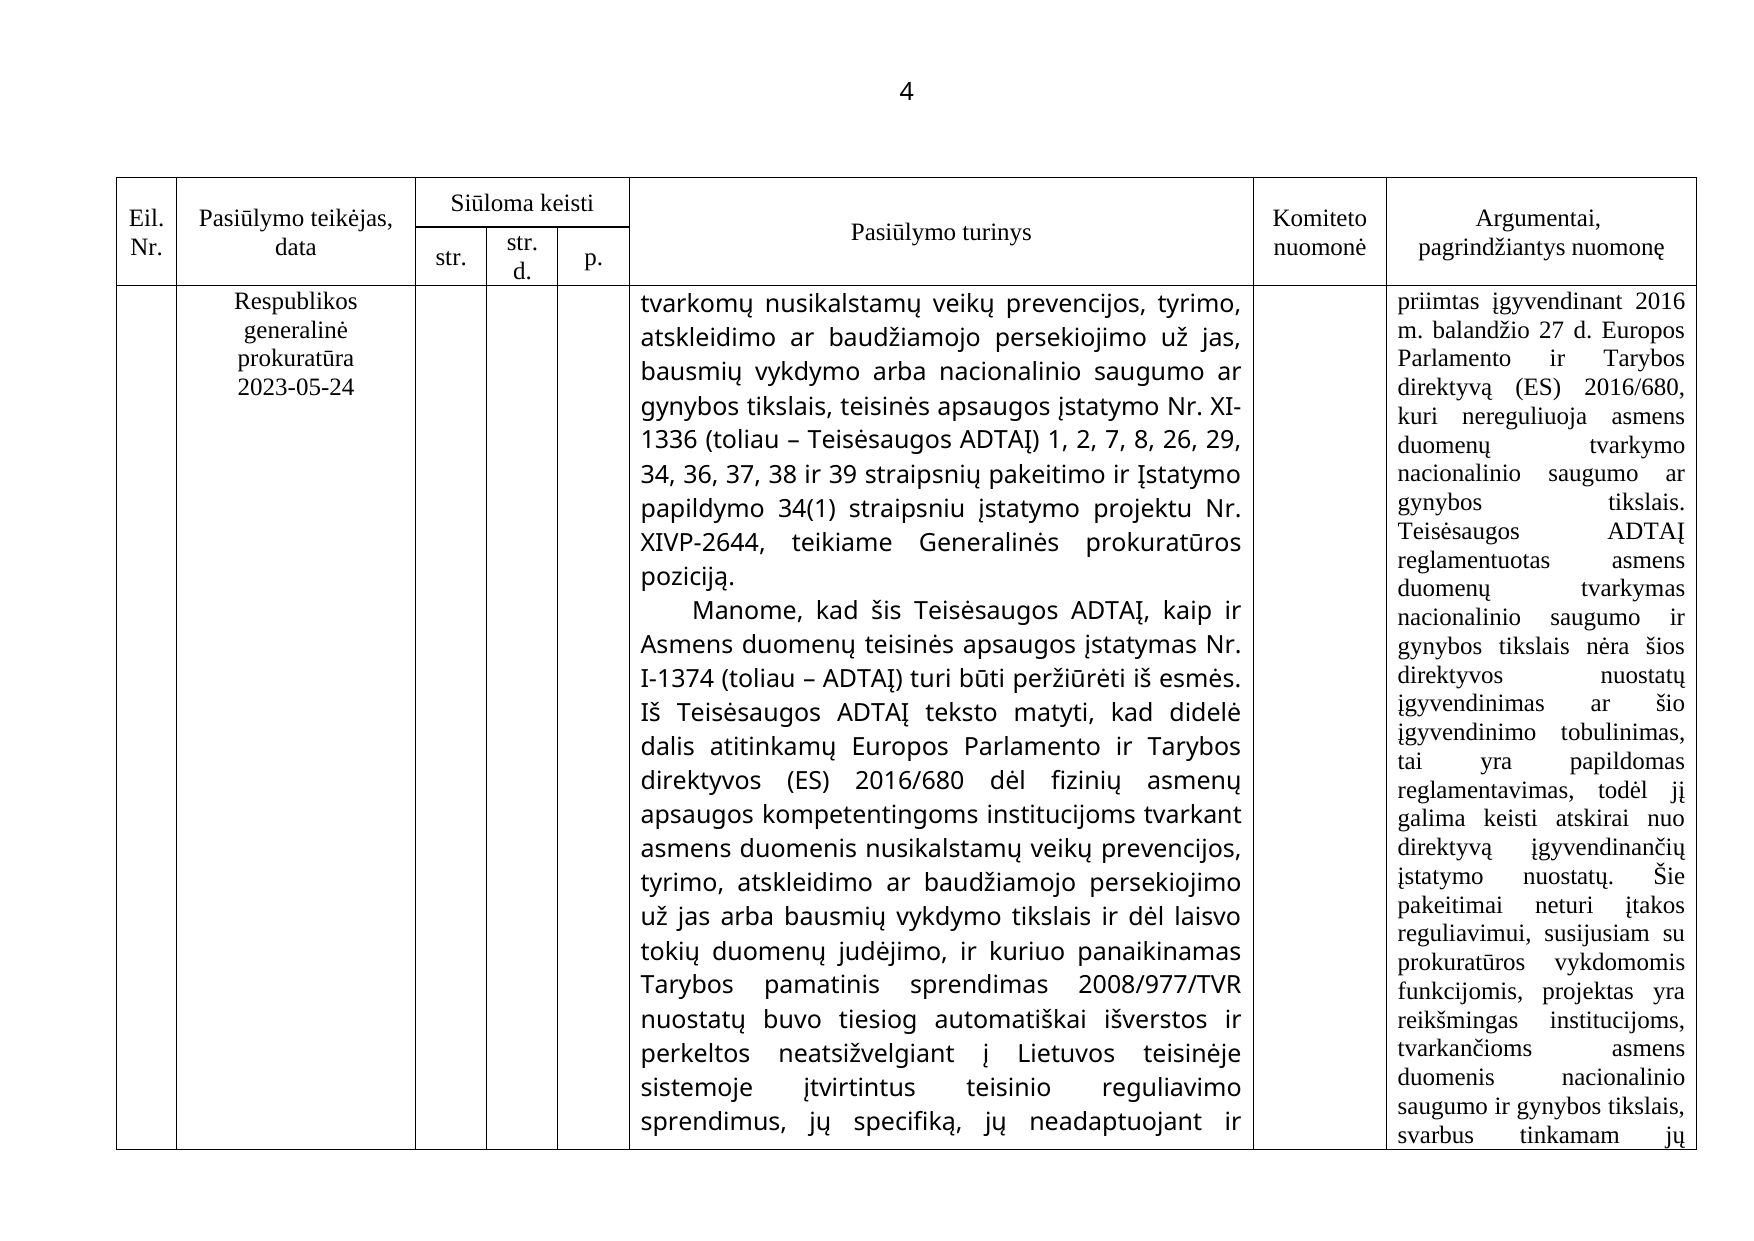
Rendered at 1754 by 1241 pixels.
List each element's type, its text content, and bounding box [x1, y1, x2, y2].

table_cell [1254, 286, 1386, 1148]
table_cell str. [416, 228, 486, 285]
table_cell [416, 286, 486, 1148]
table_cell str. d. [487, 228, 557, 285]
table_header Argumentai, pagrindžiantys nuomonę [1387, 178, 1696, 285]
table_header Pasiūlymo turinys [630, 178, 1253, 285]
table_header Komiteto nuomonė [1254, 178, 1386, 285]
table_cell p. [558, 228, 629, 285]
table_header Pasiūlymo teikėjas, data [177, 178, 415, 285]
table_header Eil. Nr. [117, 178, 176, 285]
table_cell tvarkomų nusikalstamų veikų prevencijos, tyrimo, atskleidimo ar baudžiamojo persekiojimo už jas, bausmių vykdymo arba nacionalinio saugumo ar gynybos tikslais, teisinės apsaugos įstatymo Nr. XI-1336 (toliau – Teisėsaugos ADTAĮ) 1, 2, 7, 8, 26, 29, 34, 36, 37, 38 ir 39 straipsnių pakeitimo ir Įstatymo papildymo 34(1) straipsniu įstatymo projektu Nr. XIVP-2644, teikiame Generalinės prokuratūros poziciją. Manome, kad šis Teisėsaugos ADTAĮ, kaip ir Asmens duomenų teisinės apsaugos įstatymas Nr. I-1374 (toliau – ADTAĮ) turi būti peržiūrėti iš esmės. Iš Teisėsaugos ADTAĮ teksto matyti, kad didelė dalis atitinkamų Europos Parlamento ir Tarybos direktyvos (ES) 2016/680 dėl fizinių asmenų apsaugos kompetentingoms institucijoms tvarkant asmens duomenis nusikalstamų veikų prevencijos, tyrimo, atskleidimo ar baudžiamojo persekiojimo už jas arba bausmių vykdymo tikslais ir dėl laisvo tokių duomenų judėjimo, ir kuriuo panaikinamas Tarybos pamatinis sprendimas 2008/977/TVR nuostatų buvo tiesiog automatiškai išverstos ir perkeltos neatsižvelgiant į Lietuvos teisinėje sistemoje įtvirtintus teisinio reguliavimo sprendimus, jų specifiką, jų neadaptuojant ir [630, 286, 1253, 1148]
table_cell [487, 286, 557, 1148]
table_cell priimtas įgyvendinant 2016 m. balandžio 27 d. Europos Parlamento ir Tarybos direktyvą (ES) 2016/680, kuri nereguliuoja asmens duomenų tvarkymo nacionalinio saugumo ar gynybos tikslais. Teisėsaugos ADTAĮ reglamentuotas asmens duomenų tvarkymas nacionalinio saugumo ir gynybos tikslais nėra šios direktyvos nuostatų įgyvendinimas ar šio įgyvendinimo tobulinimas, tai yra papildomas reglamentavimas, todėl jį galima keisti atskirai nuo direktyvą įgyvendinančių įstatymo nuostatų. Šie pakeitimai neturi įtakos reguliavimui, susijusiam su prokuratūros vykdomomis funkcijomis, projektas yra reikšmingas institucijoms, tvarkančioms asmens duomenis nacionalinio saugumo ir gynybos tikslais, svarbus tinkamam jų [1387, 286, 1696, 1148]
table_cell Respublikos generalinė prokuratūra 2023-05-24 [177, 286, 415, 1148]
table_cell [558, 286, 629, 1148]
table_header Siūloma keisti [416, 178, 629, 226]
table_cell [117, 286, 176, 1148]
